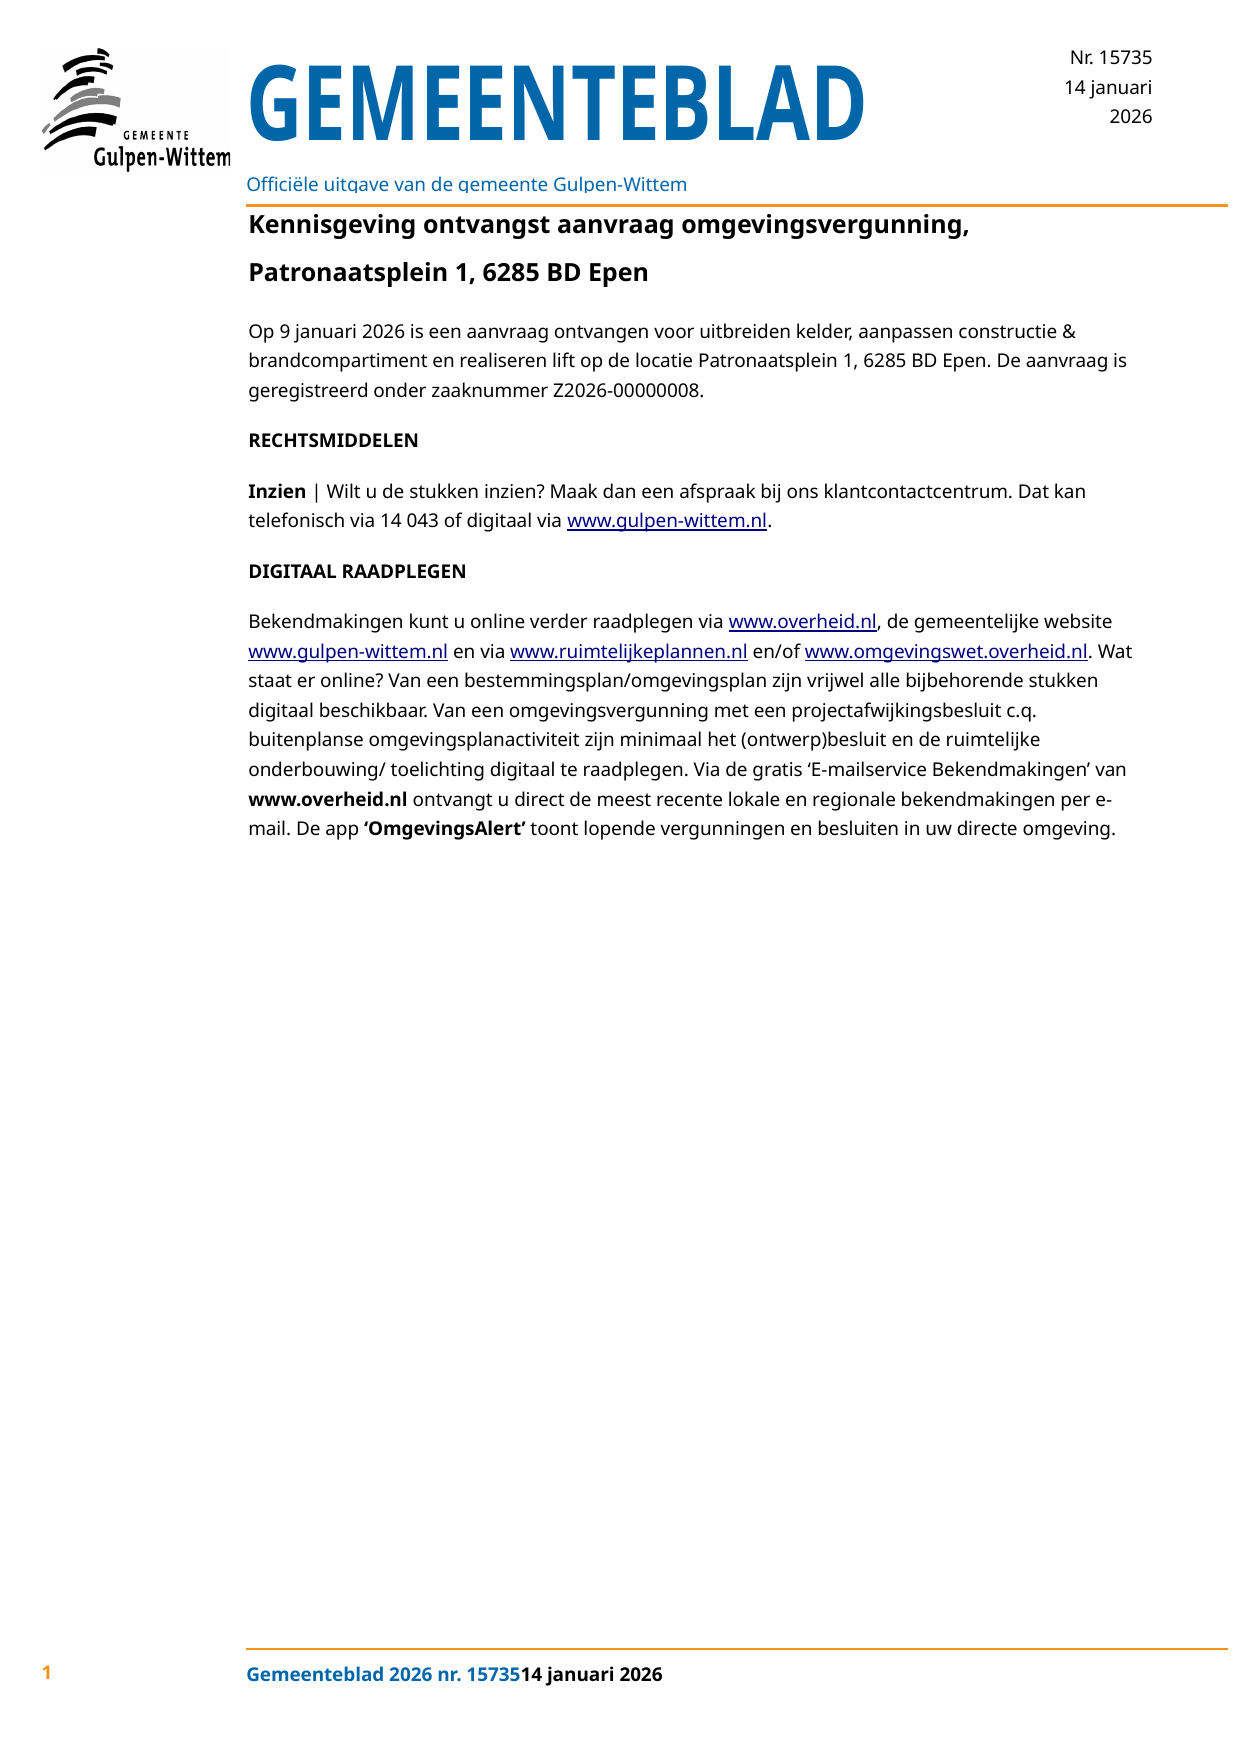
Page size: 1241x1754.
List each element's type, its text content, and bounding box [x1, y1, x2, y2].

text Kennisgeving ontvangst aanvraag omgevingsvergunning, Patronaatsplein 1, 6285 BD Epen [248, 207, 1152, 288]
text Bekendmakingen kunt u online verder raadplegen via www.overheid.nl, de gemeentelijke website www.gulpen-wittem.nl en via www.ruimtelijkeplannen.nl en/of www.omgevingswet.overheid.nl. Wat staat er online? Van een bestemmingsplan/omgevingsplan zijn vrijwel alle bijbehorende stukken digitaal beschikbaar. Van een omgevingsvergunning met een projectafwijkingsbesluit c.q. buitenplanse omgevingsplanactiviteit zijn minimaal het (ontwerp)besluit en de ruimtelijke onderbouwing/ toelichting digitaal te raadplegen. Via de gratis ‘E-mailservice Bekendmakingen’ van www.overheid.nl ontvangt u direct de meest recente lokale en regionale bekendmakingen per e-mail. De app ‘OmgevingsAlert’ toont lopende vergunningen en besluiten in uw directe omgeving. [248, 608, 1152, 841]
text DIGITAAL RAADPLEGEN [248, 558, 1152, 584]
text Inzien | Wilt u de stukken inzien? Maak dan een afspraak bij ons klantcontactcentrum. Dat kan telefonisch via 14 043 of digitaal via www.gulpen-wittem.nl. [248, 478, 1152, 533]
text Op 9 januari 2026 is een aanvraag ontvangen voor uitbreiden kelder, aanpassen constructie & brandcompartiment en realiseren lift op de locatie Patronaatsplein 1, 6285 BD Epen. De aanvraag is geregistreerd onder zaaknummer Z2026-00000008. [248, 318, 1152, 403]
text RECHTSMIDDELEN [248, 427, 1152, 453]
picture [41, 47, 231, 172]
